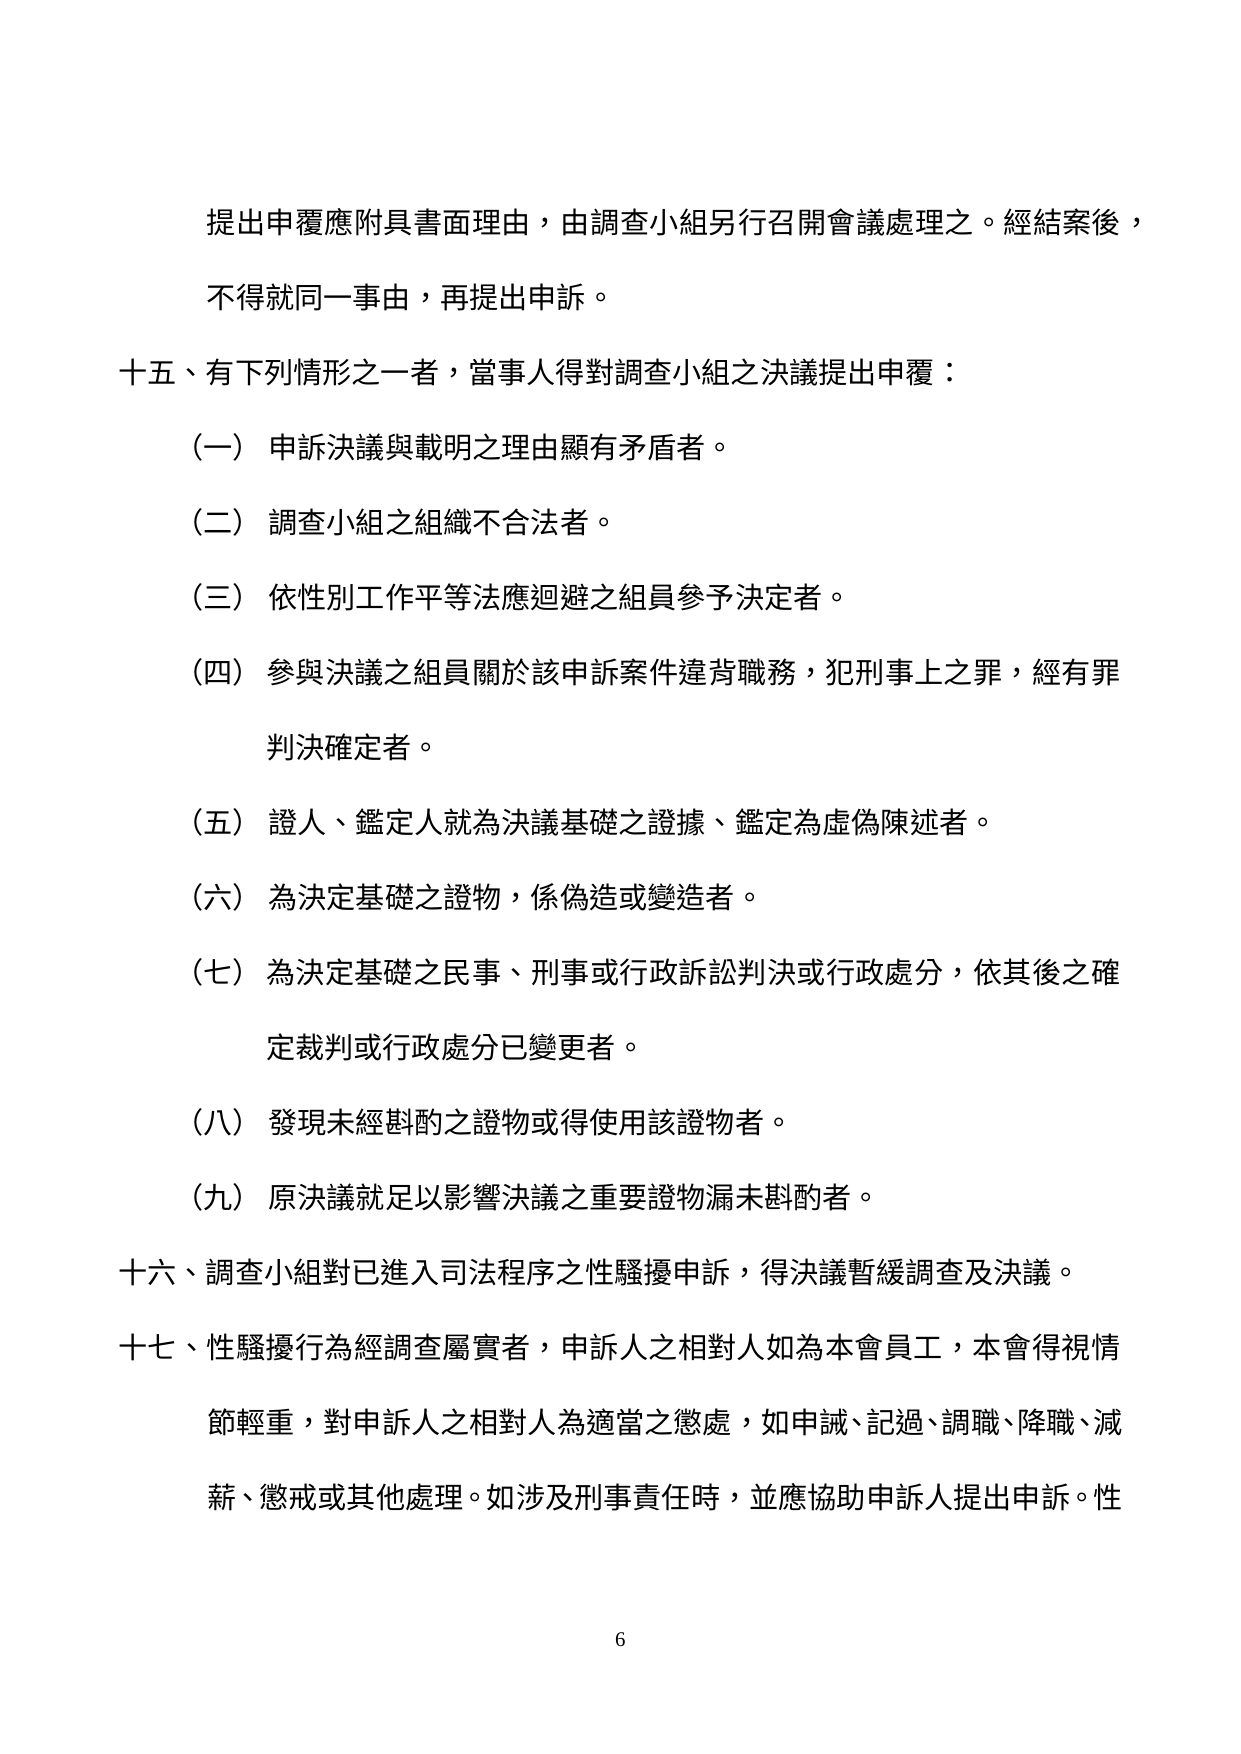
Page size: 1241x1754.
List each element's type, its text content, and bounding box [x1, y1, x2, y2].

list 原決議就足以影響決議之重要證物漏未斟酌者。 [174, 1158, 1122, 1233]
list 為決定基礎之證物，係偽造或變造者。 [174, 858, 1122, 933]
list 證人、鑑定人就為決議基礎之證據、鑑定為虛偽陳述者。 [174, 783, 1122, 858]
text 十五、有下列情形之一者，當事人得對調查小組之決議提出申覆： [118, 333, 1122, 408]
text 十七、性騷擾行為經調查屬實者，申訴人之相對人如為本會員工，本會得視情節輕重，對申訴人之相對人為適當之懲處，如申誡、記過、調職、降職、減薪、懲戒或其他處理。如涉及刑事責任時，並應協助申訴人提出申訴。性 [118, 1308, 1122, 1533]
list 依性別工作平等法應迴避之組員參予決定者。 [174, 558, 1122, 633]
text 十六、調查小組對已進入司法程序之性騷擾申訴，得決議暫緩調查及決議。 [118, 1233, 1122, 1308]
list 參與決議之組員關於該申訴案件違背職務，犯刑事上之罪，經有罪判決確定者。 [174, 633, 1122, 783]
list 申訴決議與載明之理由顯有矛盾者。 [174, 408, 1122, 483]
list 發現未經斟酌之證物或得使用該證物者。 [174, 1083, 1122, 1158]
text 提出申覆應附具書面理由，由調查小組另行召開會議處理之。經結案後，不得就同一事由，再提出申訴。 [207, 183, 1122, 333]
list 調查小組之組織不合法者。 [174, 483, 1122, 558]
list 為決定基礎之民事、刑事或行政訴訟判決或行政處分，依其後之確定裁判或行政處分已變更者。 [174, 933, 1122, 1083]
